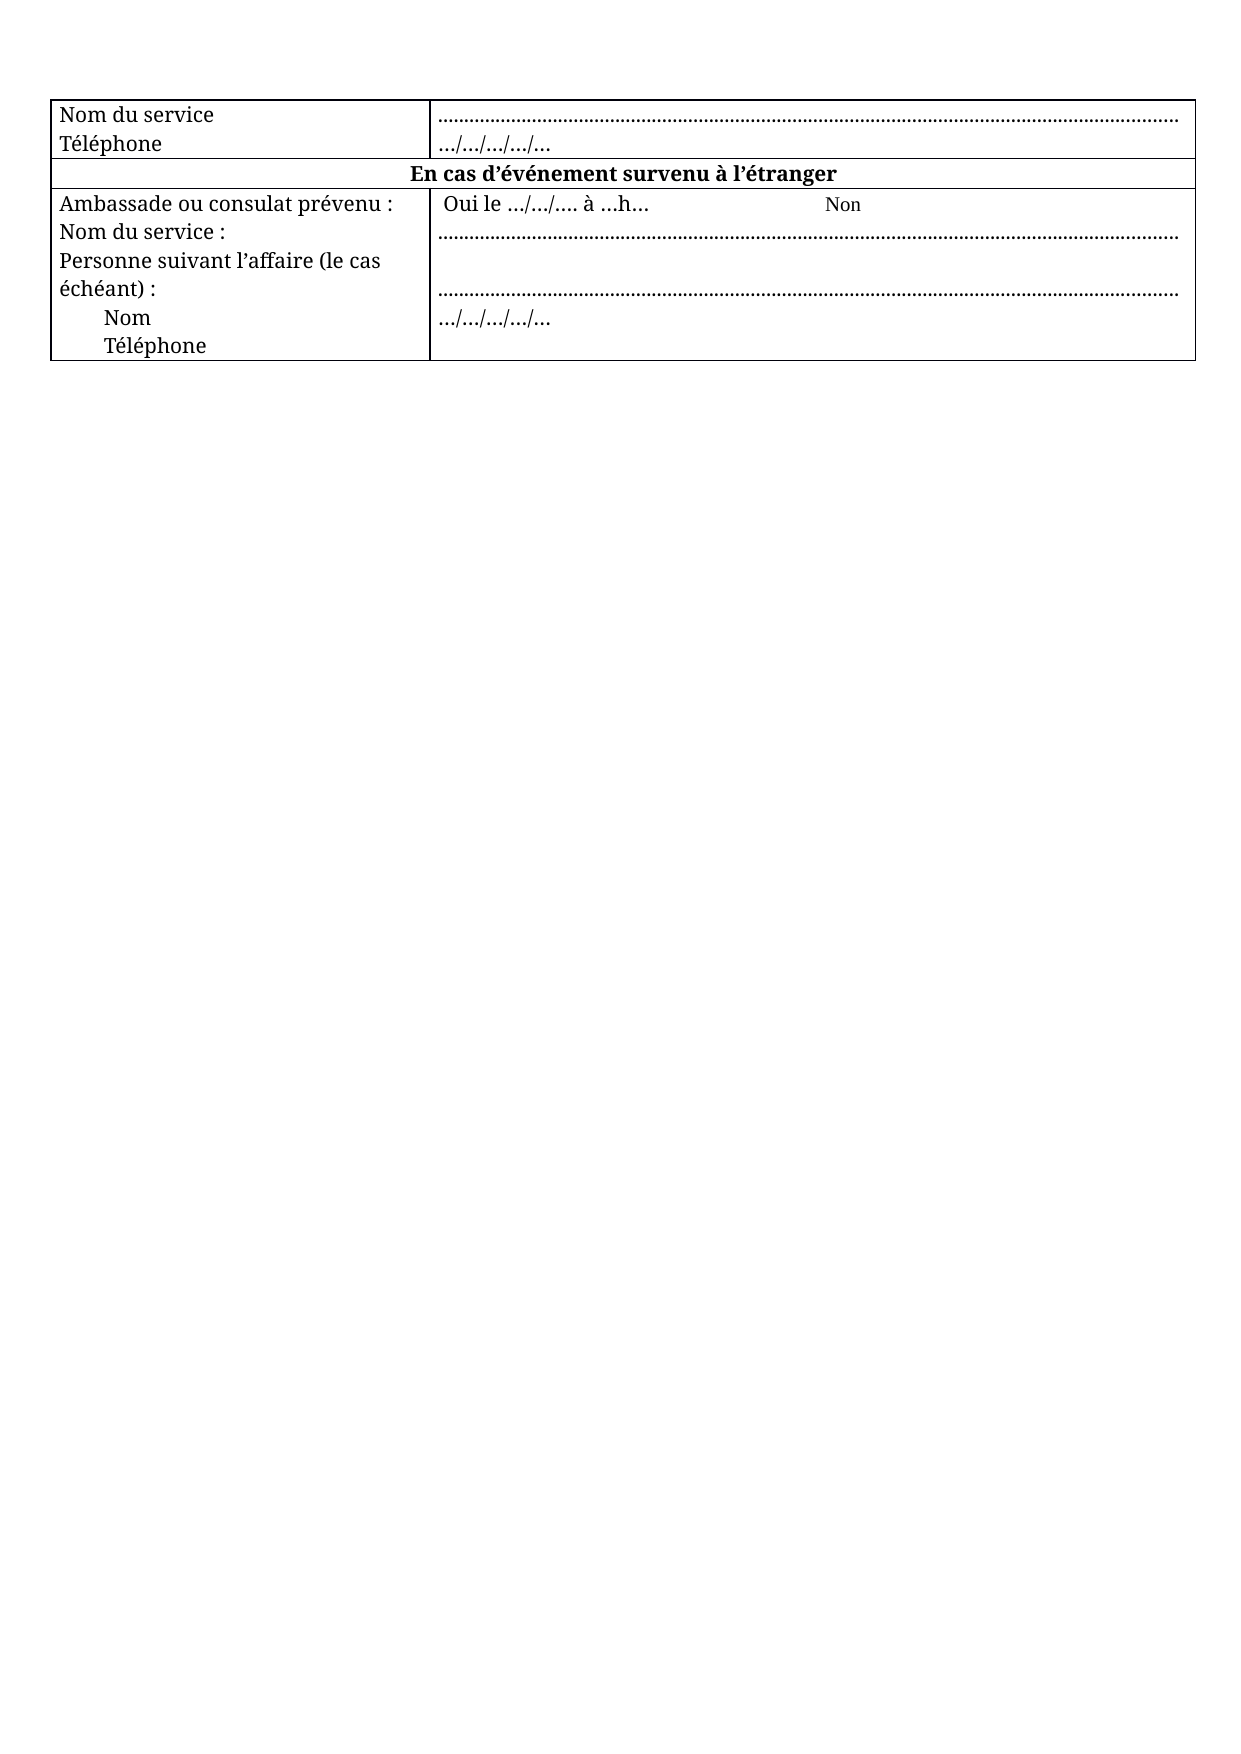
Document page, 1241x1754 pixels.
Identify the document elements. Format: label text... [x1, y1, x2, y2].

table_cell En cas d’événement survenu à l’étranger [52, 159, 1195, 187]
table_cell Oui le …/…/…. à …h… Non …/…/…/…/… [431, 189, 1195, 360]
table_cell Ambassade ou consulat prévenu : Nom du service : Personne suivant l’affaire (le cas échéant) : Nom Téléphone [52, 189, 429, 360]
table_cell …/…/…/…/… [431, 101, 1195, 157]
table_cell Nom du service Téléphone [52, 101, 429, 157]
